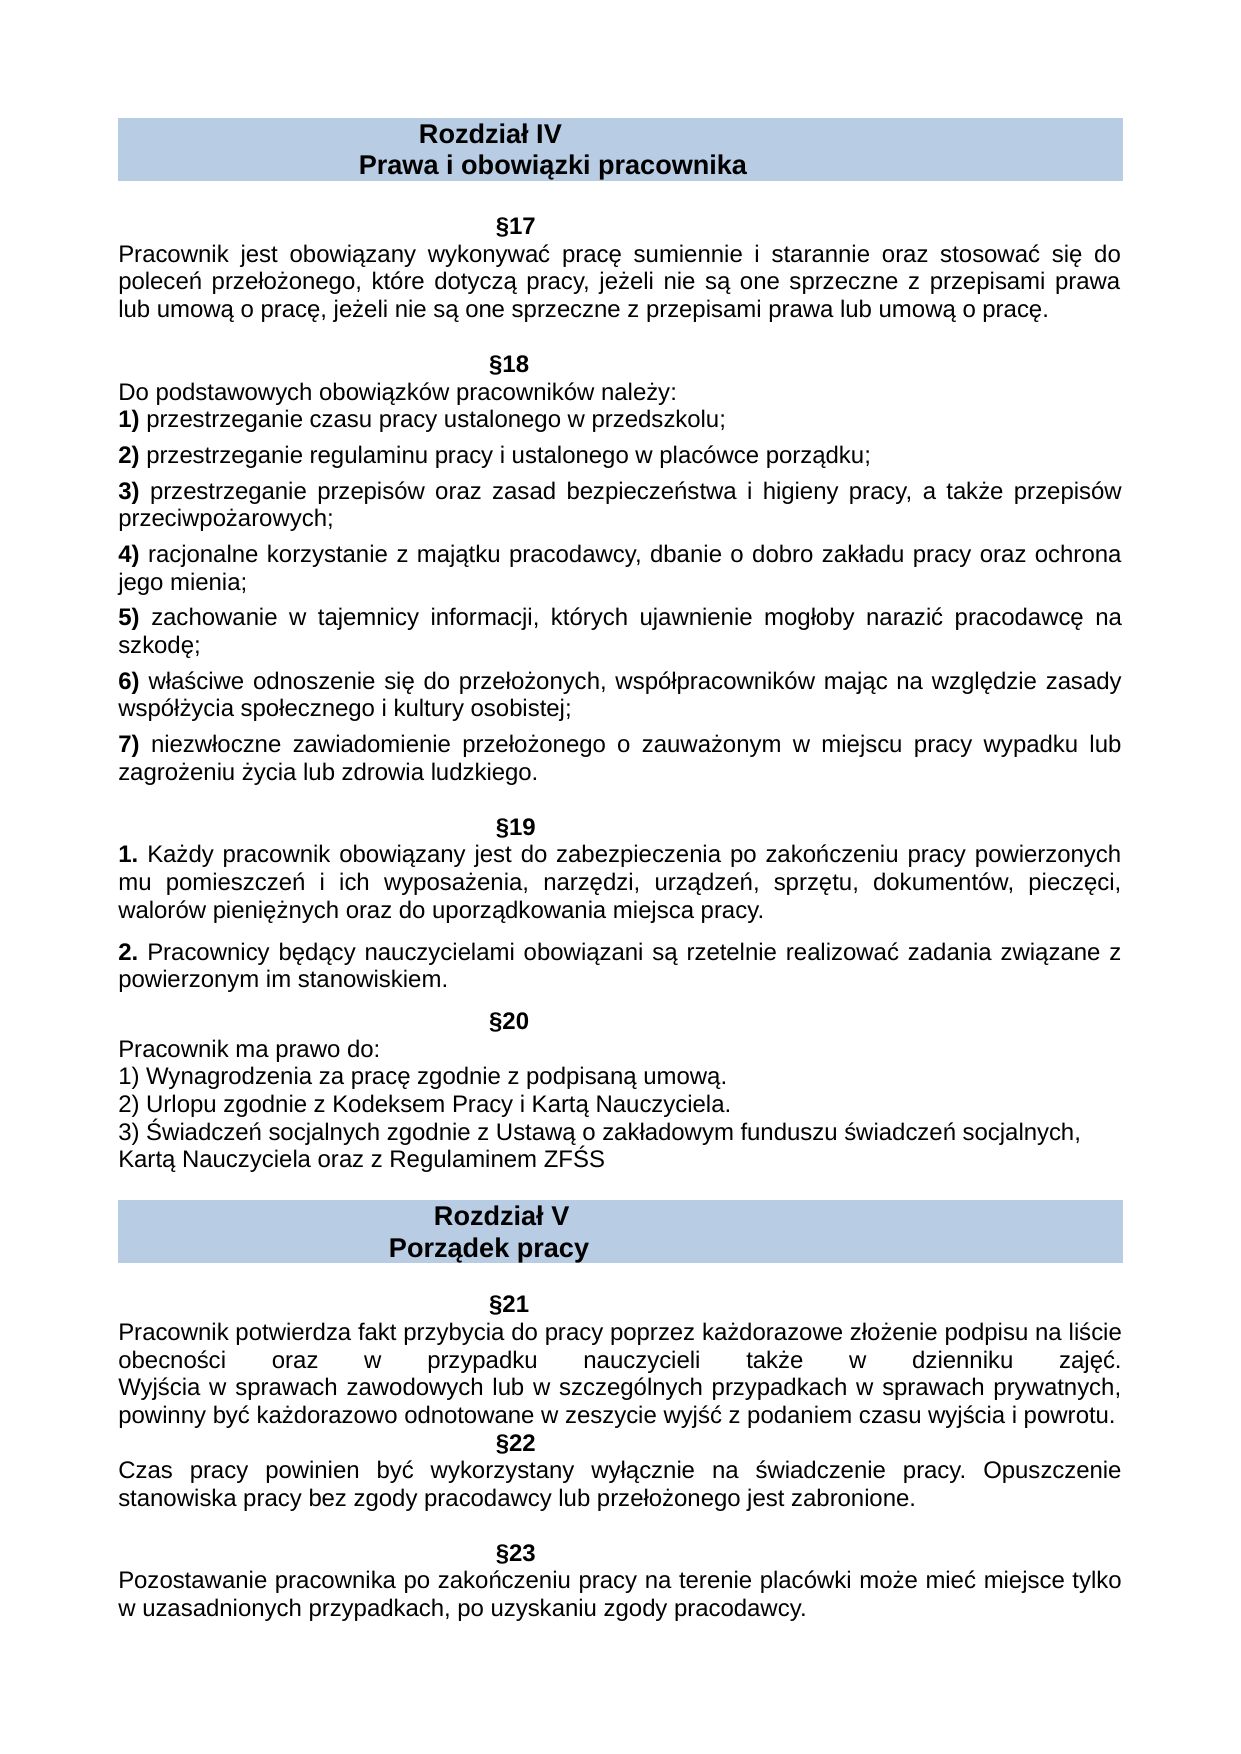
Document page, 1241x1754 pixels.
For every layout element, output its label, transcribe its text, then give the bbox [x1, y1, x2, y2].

text 1. Każdy pracownik obowiązany jest do zabezpieczenia po zakończeniu pracy powierzonych mu pomieszczeń i ich wyposażenia, narzędzi, urządzeń, sprzętu, dokumentów, pieczęci, walorów pieniężnych oraz do uporządkowania miejsca pracy. [118, 840, 1123, 923]
text §17 [118, 212, 1123, 239]
text Kartą Nauczyciela oraz z Regulaminem ZFŚS [118, 1145, 1123, 1173]
text 1) przestrzeganie czasu pracy ustalonego w przedszkolu; [118, 405, 1123, 433]
text 5) zachowanie w tajemnicy informacji, których ujawnienie mogłoby narazić pracodawcę na szkodę; [118, 603, 1123, 658]
text Rozdział IV [118, 118, 1123, 149]
text §20 [118, 1007, 1123, 1035]
text §19 [118, 813, 1123, 840]
text Prawa i obowiązki pracownika [118, 149, 1123, 181]
text 3) przestrzeganie przepisów oraz zasad bezpieczeństwa i higieny pracy, a także przepisów przeciwpożarowych; [118, 477, 1123, 532]
text 2) Urlopu zgodnie z Kodeksem Pracy i Kartą Nauczyciela. [118, 1090, 1123, 1117]
text 2) przestrzeganie regulaminu pracy i ustalonego w placówce porządku; [118, 441, 1123, 468]
text 2. Pracownicy będący nauczycielami obowiązani są rzetelnie realizować zadania związane z powierzonym im stanowiskiem. [118, 937, 1123, 993]
text 4) racjonalne korzystanie z majątku pracodawcy, dbanie o dobro zakładu pracy oraz ochrona jego mienia; [118, 540, 1123, 595]
text Porządek pracy [118, 1232, 1123, 1263]
text 1) Wynagrodzenia za pracę zgodnie z podpisaną umową. [118, 1062, 1123, 1090]
text 3) Świadczeń socjalnych zgodnie z Ustawą o zakładowym funduszu świadczeń socjalnych, [118, 1117, 1123, 1145]
text Pracownik ma prawo do: [118, 1035, 1123, 1062]
text 7) niezwłoczne zawiadomienie przełożonego o zauważonym w miejscu pracy wypadku lub zagrożeniu życia lub zdrowia ludzkiego. [118, 730, 1123, 785]
text §21 [118, 1290, 1123, 1318]
text Rozdział V [118, 1200, 1123, 1232]
text Pracownik potwierdza fakt przybycia do pracy poprzez każdorazowe złożenie podpisu na liście obecności oraz w przypadku nauczycieli także w dzienniku zajęć. Wyjścia w sprawach zawodowych lub w szczególnych przypadkach w sprawach prywatnych, powinny być każdorazowo odnotowane w zeszycie wyjść z podaniem czasu wyjścia i powrotu. [118, 1318, 1123, 1428]
text §18 [118, 350, 1123, 377]
text Pozostawanie pracownika po zakończeniu pracy na terenie placówki może mieć miejsce tylko w uzasadnionych przypadkach, po uzyskaniu zgody pracodawcy. [118, 1566, 1123, 1622]
text §23 [118, 1539, 1123, 1566]
text 6) właściwe odnoszenie się do przełożonych, współpracowników mając na względzie zasady współżycia społecznego i kultury osobistej; [118, 667, 1123, 722]
text Czas pracy powinien być wykorzystany wyłącznie na świadczenie pracy. Opuszczenie stanowiska pracy bez zgody pracodawcy lub przełożonego jest zabronione. [118, 1456, 1123, 1511]
text §22 [118, 1428, 1123, 1456]
text Do podstawowych obowiązków pracowników należy: [118, 377, 1123, 405]
text Pracownik jest obowiązany wykonywać pracę sumiennie i starannie oraz stosować się do poleceń przełożonego, które dotyczą pracy, jeżeli nie są one sprzeczne z przepisami prawa lub umową o pracę, jeżeli nie są one sprzeczne z przepisami prawa lub umową o pracę. [118, 239, 1123, 322]
